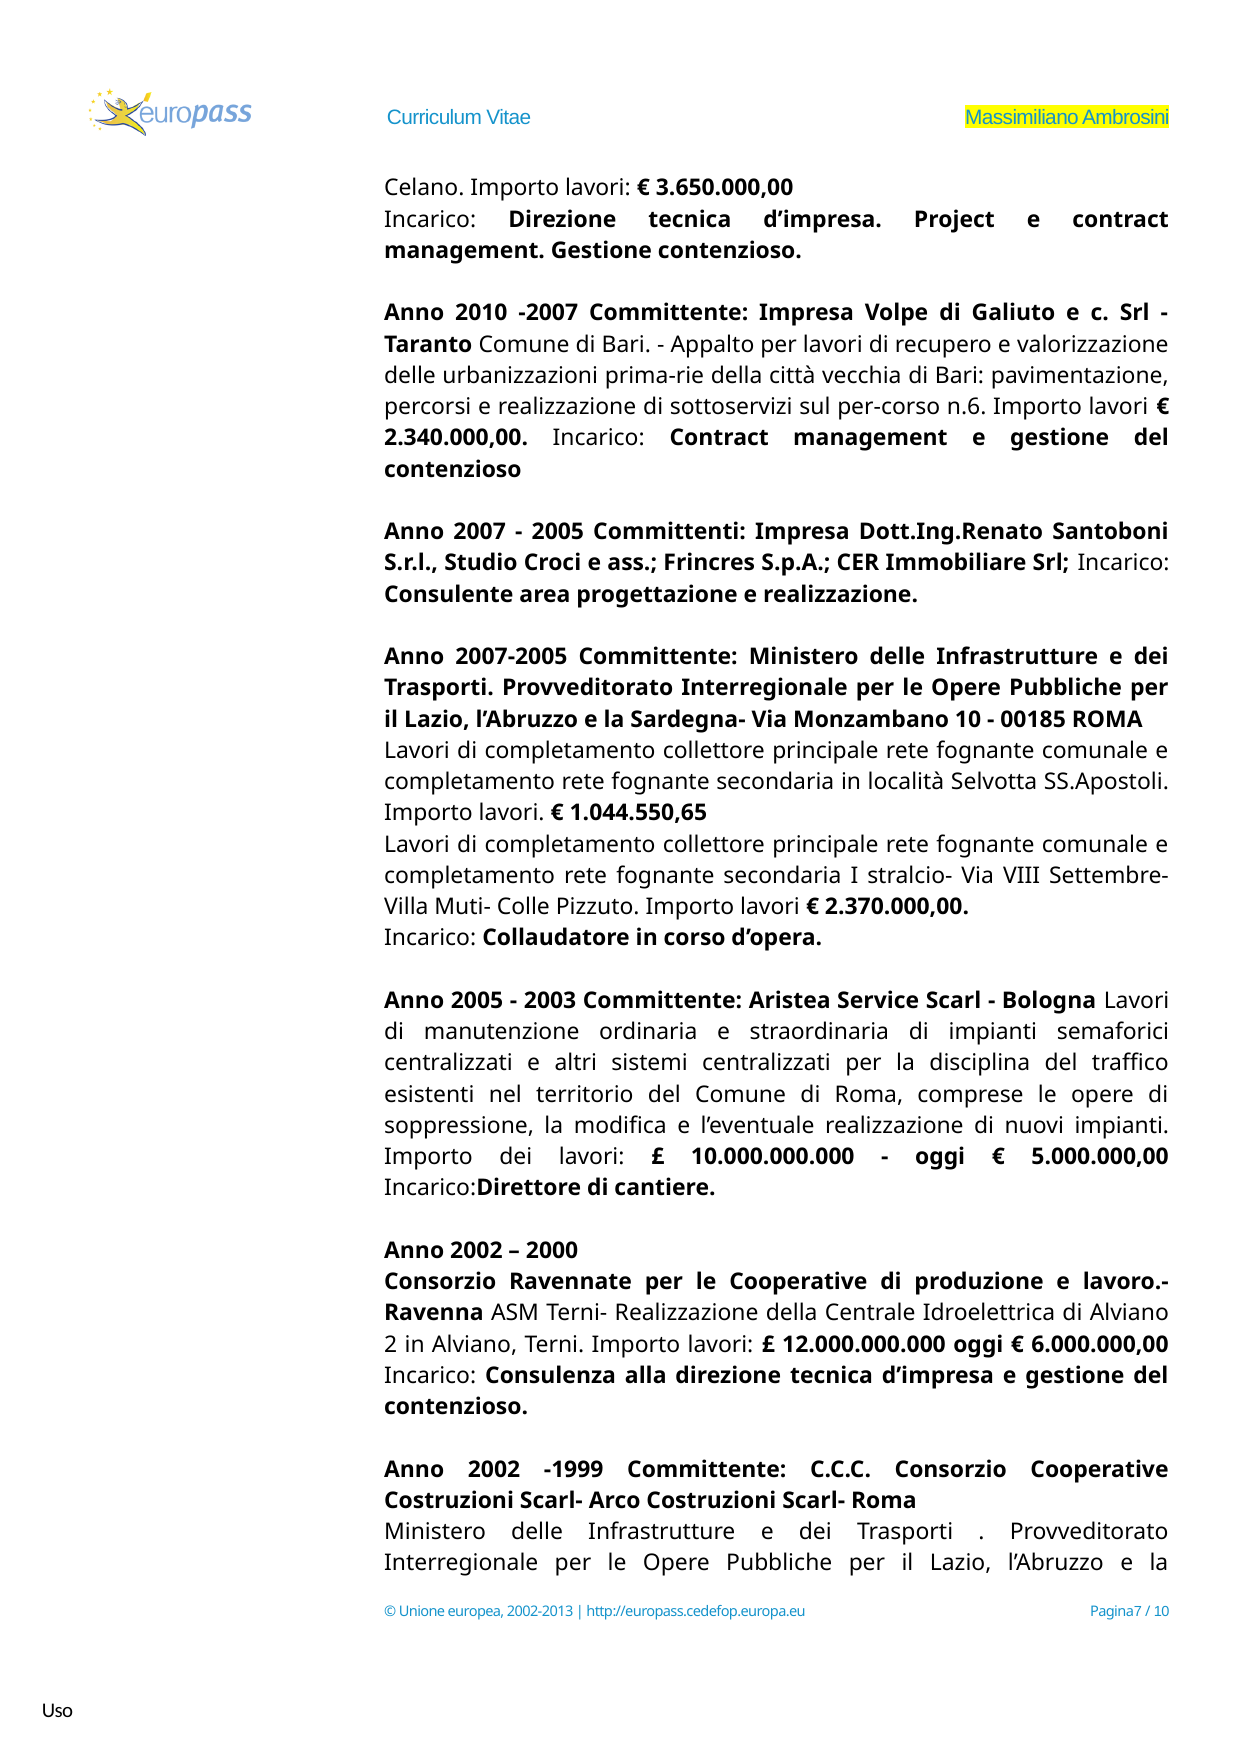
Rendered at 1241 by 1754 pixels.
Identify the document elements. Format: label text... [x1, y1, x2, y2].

table_cell Celano. Importo lavori: € 3.650.000,00 Incarico: Direzione tecnica d’impresa. Project e contract management. Gestione contenzioso. Anno 2010 -2007 Committente: Impresa Volpe di Galiuto e c. Srl - Taranto Comune di Bari. - Appalto per lavori di recupero e valorizzazione delle urbanizzazioni prima-rie della città vecchia di Bari: pavimentazione, percorsi e realizzazione di sottoservizi sul per-corso n.6. Importo lavori € 2.340.000,00. Incarico: Contract management e gestione del contenzioso Anno 2007 - 2005 Committenti: Impresa Dott.Ing.Renato Santoboni S.r.l., Studio Croci e ass.; Frincres S.p.A.; CER Immobiliare Srl; Incarico: Consulente area progettazione e realizzazione. Anno 2007-2005 Committente: Ministero delle Infrastrutture e dei Trasporti. Provveditorato Interregionale per le Opere Pubbliche per il Lazio, l’Abruzzo e la Sardegna- Via Monzambano 10 - 00185 ROMA Lavori di completamento collettore principale rete fognante comunale e completamento rete fognante secondaria in località Selvotta SS.Apostoli. Importo lavori. € 1.044.550,65 Lavori di completamento collettore principale rete fognante comunale e completamento rete fognante secondaria I stralcio- Via VIII Settembre- Villa Muti- Colle Pizzuto. Importo lavori € 2.370.000,00. Incarico: Collaudatore in corso d’opera. Anno 2005 - 2003 Committente: Aristea Service Scarl - Bologna Lavori di manutenzione ordinaria e straordinaria di impianti semaforici centralizzati e altri sistemi centralizzati per la disciplina del traffico esistenti nel territorio del Comune di Roma, comprese le opere di soppressione, la modifica e l’eventuale realizzazione di nuovi impianti. Importo dei lavori: £ 10.000.000.000 - oggi € 5.000.000,00 Incarico:Direttore di cantiere. Anno 2002 – 2000 Consorzio Ravennate per le Cooperative di produzione e lavoro.- Ravenna ASM Terni- Realizzazione della Centrale Idroelettrica di Alviano 2 in Alviano, Terni. Importo lavori: £ 12.000.000.000 oggi € 6.000.000,00 Incarico: Consulenza alla direzione tecnica d’impresa e gestione del contenzioso. Anno 2002 -1999 Committente: C.C.C. Consorzio Cooperative Costruzioni Scarl- Arco Costruzioni Scarl- Roma Ministero delle Infrastrutture e dei Trasporti . Provveditorato Interregionale per le Opere Pubbliche per il Lazio, l’Abruzzo e la [384, 171, 1169, 1577]
table_cell [89, 171, 384, 1577]
